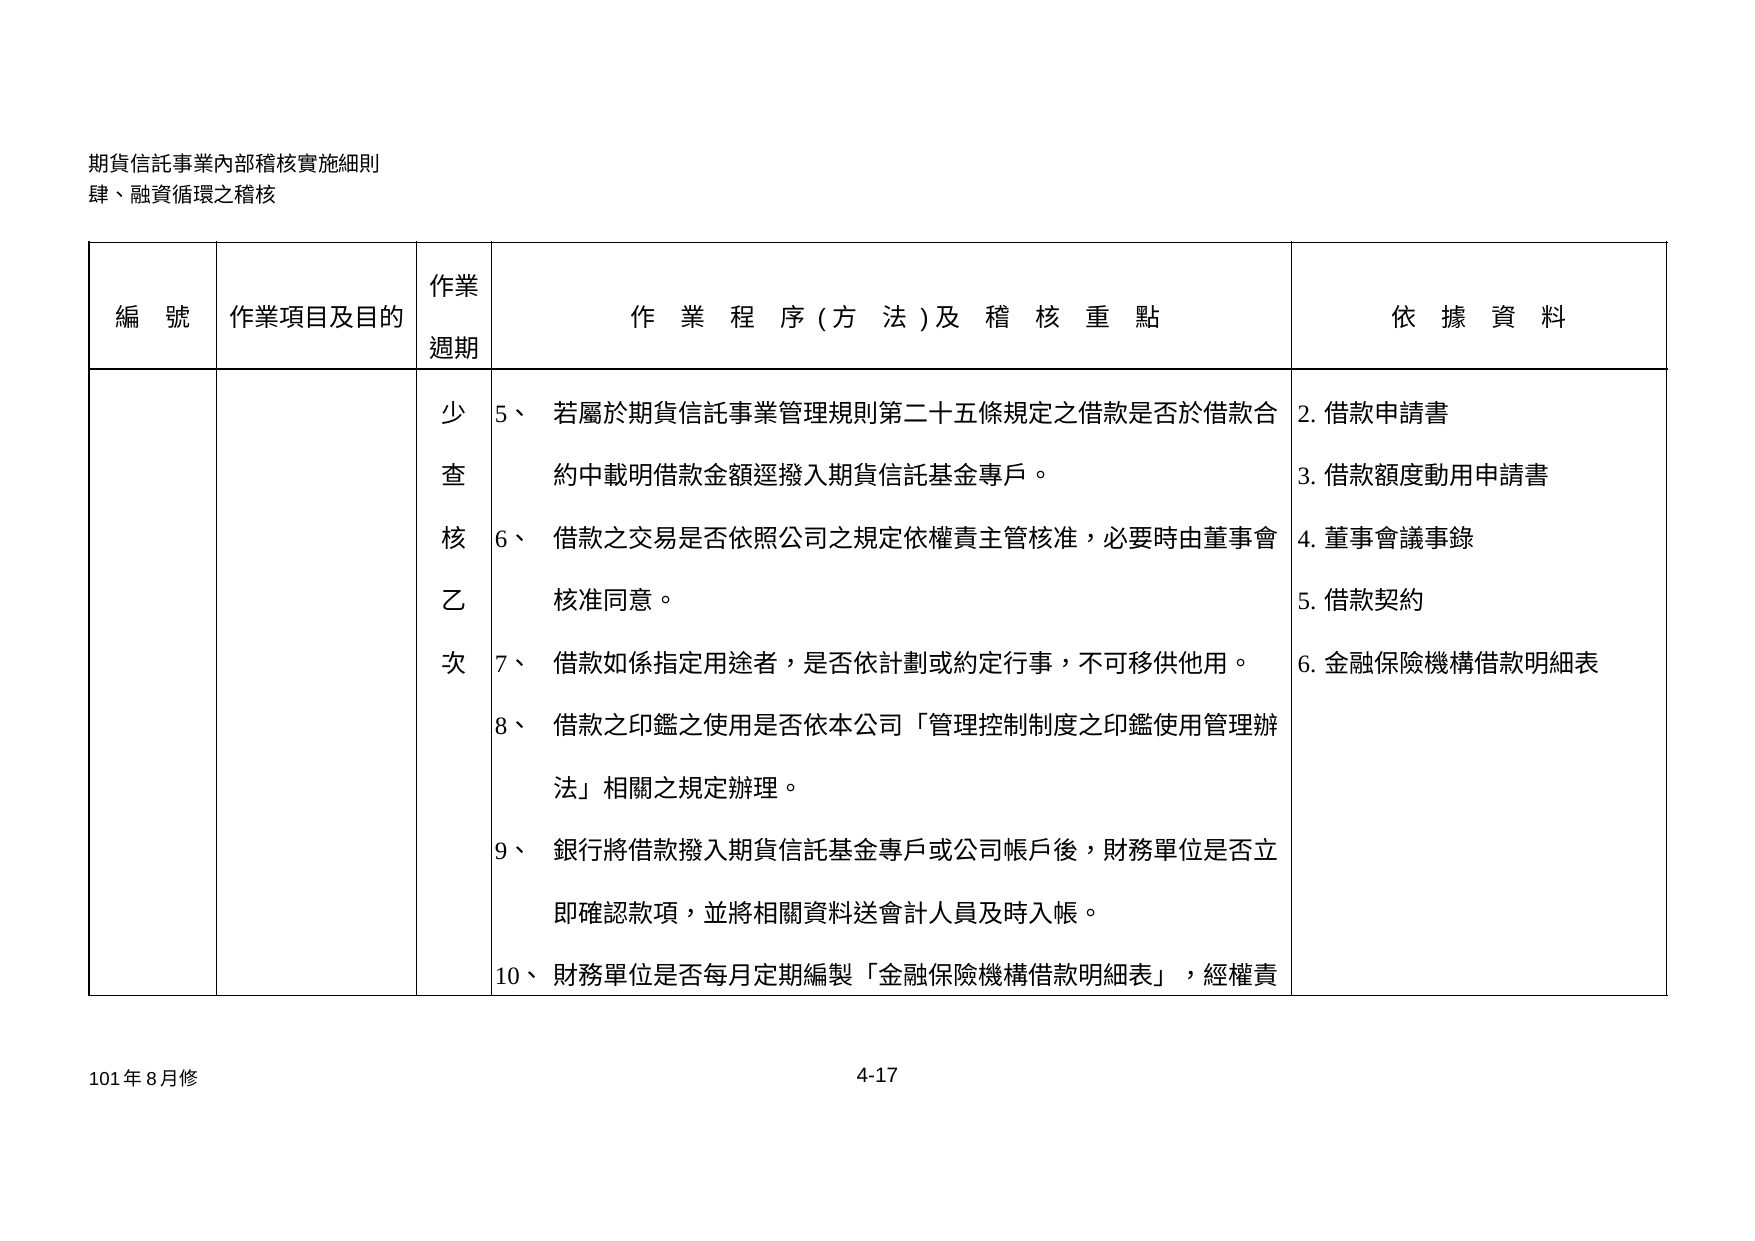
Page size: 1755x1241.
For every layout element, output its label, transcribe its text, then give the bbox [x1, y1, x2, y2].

table_cell 法令規章： 公司章程 印鑑使用管理辦法 期貨信託事業管理規則第25條 期貨信託基金管理辦法第74條 使用表單： 簽呈 借款申請書 借款額度動用申請書 董事會議事錄 借款契約 金融保險機構借款明細表 [1292, 370, 1666, 994]
table_header 作業 週期 [417, 243, 491, 368]
table_cell [90, 370, 216, 994]
table_header 編 號 [90, 243, 216, 368]
table_header 依 據 資 料 [1292, 243, 1666, 368]
table_header 作 業 程 序 ( 方 法 ) 及 稽 核 重 點 [492, 243, 1291, 368]
table_cell 少 查 核 乙 次 [417, 370, 491, 994]
table_cell 公司是否符合期貨信託基金管理辦法之期貨信託契約巨額受益憑證之買回條款所規定之事由及期貨信託基金管理辦法第七十四條第一項但書之規定才得以該期貨信託基金之資產為擔保，向金融機構辦理借款。 公司有期貨信託事業管理規則第二十五條規定之借款或還清借款之情事者是否於事實發生二日內公告。 借款額度之申請、合約簽訂、借款之償還等手續是否經過適當之核准及記錄。 屬於期貨信託事業管理規則第二十五條規定之借款之決策過程是否作成書面記錄並建檔，且保存五年。 若屬於期貨信託事業管理規則第二十五條規定之借款是否於借款合約中載明借款金額逕撥入期貨信託基金專戶。 借款之交易是否依照公司之規定依權責主管核准，必要時由董事會核准同意。 借款如係指定用途者，是否依計劃或約定行事，不可移供他用。 借款之印鑑之使用是否依本公司「管理控制制度之印鑑使用管理辦法」相關之規定辦理。 銀行將借款撥入期貨信託基金專戶或公司帳戶後，財務單位是否立即確認款項，並將相關資料送會計人員及時入帳。 財務單位是否每月定期編製「金融保險機構借款明細表」，經權責主管覆核後存檔。 [492, 370, 1291, 994]
table_cell [217, 370, 416, 994]
table_header 作業項目及目的 [217, 243, 416, 368]
